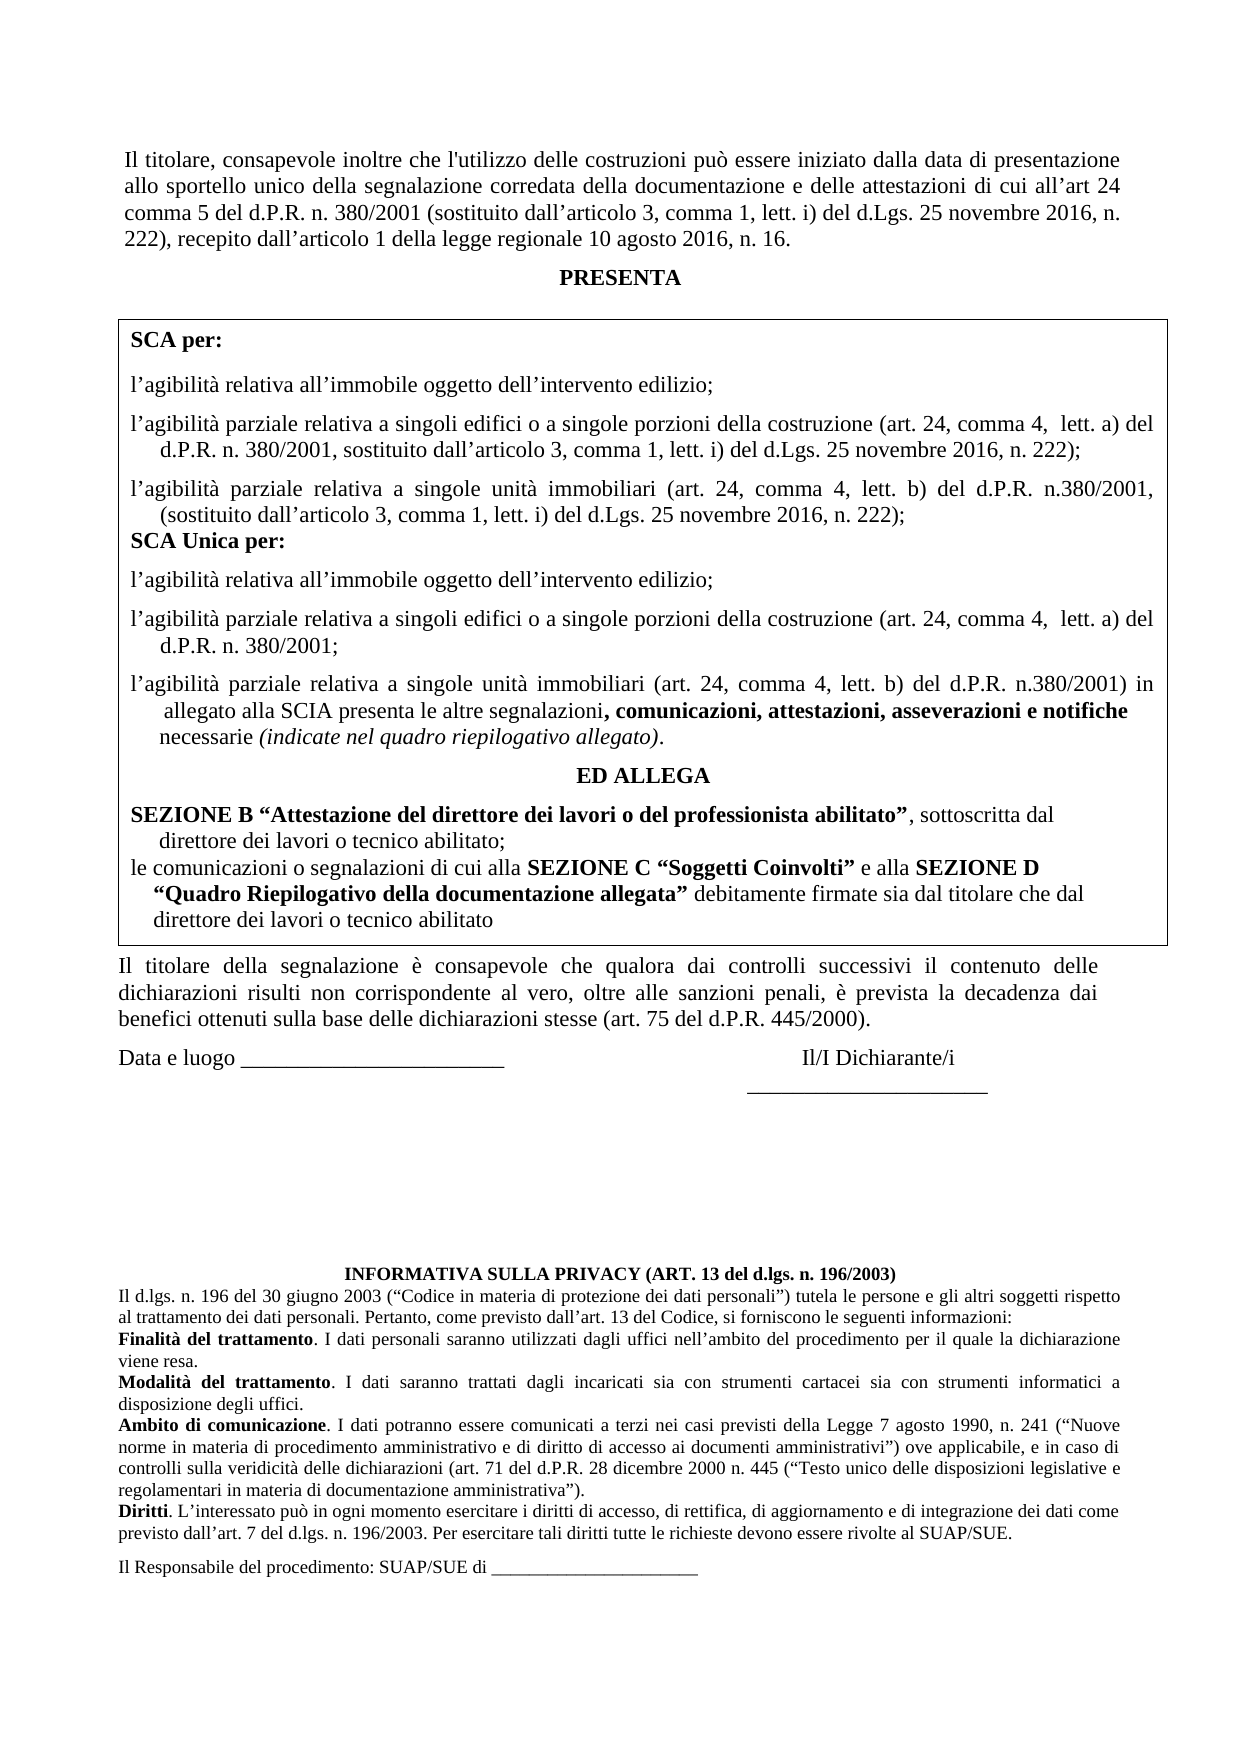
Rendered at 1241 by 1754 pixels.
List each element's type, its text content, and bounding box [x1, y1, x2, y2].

text INFORMATIVA SULLA PRIVACY (ART. 13 del d.lgs. n. 196/2003) [118, 1263, 1122, 1285]
table_header SCA per: l’agibilità relativa all’immobile oggetto dell’intervento edilizio; l’agibilità parziale relativa a singoli edifici o a singole porzioni della costruzione (art. 24, comma 4, lett. a) del d.P.R. n. 380/2001, sostituito dall’articolo 3, comma 1, lett. i) del d.Lgs. 25 novembre 2016, n. 222); l’agibilità parziale relativa a singole unità immobiliari (art. 24, comma 4, lett. b) del d.P.R. n.380/2001, (sostituito dall’articolo 3, comma 1, lett. i) del d.Lgs. 25 novembre 2016, n. 222); SCA Unica per: l’agibilità relativa all’immobile oggetto dell’intervento edilizio; l’agibilità parziale relativa a singoli edifici o a singole porzioni della costruzione (art. 24, comma 4, lett. a) del d.P.R. n. 380/2001; l’agibilità parziale relativa a singole unità immobiliari (art. 24, comma 4, lett. b) del d.P.R. n.380/2001) in allegato alla SCIA presenta le altre segnalazioni, comunicazioni, attestazioni, asseverazioni e notifiche necessarie (indicate nel quadro riepilogativo allegato). ED ALLEGA SEZIONE B “Attestazione del direttore dei lavori o del professionista abilitato”, sottoscritta dal direttore dei lavori o tecnico abilitato; le comunicazioni o segnalazioni di cui alla SEZIONE C “Soggetti Coinvolti” e alla SEZIONE D “Quadro Riepilogativo della documentazione allegata” debitamente firmate sia dal titolare che dal direttore dei lavori o tecnico abilitato [119, 320, 1167, 945]
text PRESENTA [118, 264, 1122, 290]
text Diritti. L’interessato può in ogni momento esercitare i diritti di accesso, di rettifica, di aggiornamento e di integrazione dei dati come previsto dall’art. 7 del d.lgs. n. 196/2003. Per esercitare tali diritti tutte le richieste devono essere rivolte al SUAP/SUE. [118, 1500, 1122, 1543]
text Il d.lgs. n. 196 del 30 giugno 2003 (“Codice in materia di protezione dei dati personali”) tutela le persone e gli altri soggetti rispetto al trattamento dei dati personali. Pertanto, come previsto dall’art. 13 del Codice, si forniscono le seguenti informazioni: [118, 1285, 1122, 1328]
text _____________________ [118, 1070, 1122, 1097]
text Data e luogo _______________________ Il/I Dichiarante/i [118, 1044, 1122, 1070]
text Ambito di comunicazione. I dati potranno essere comunicati a terzi nei casi previsti della Legge 7 agosto 1990, n. 241 (“Nuove norme in materia di procedimento amministrativo e di diritto di accesso ai documenti amministrativi”) ove applicabile, e in caso di controlli sulla veridicità delle dichiarazioni (art. 71 del d.P.R. 28 dicembre 2000 n. 445 (“Testo unico delle disposizioni legislative e regolamentari in materia di documentazione amministrativa”). [118, 1414, 1122, 1500]
text Il Responsabile del procedimento: SUAP/SUE di ______________________ [118, 1556, 1122, 1578]
text Il titolare, consapevole inoltre che l'utilizzo delle costruzioni può essere iniziato dalla data di presentazione allo sportello unico della segnalazione corredata della documentazione e delle attestazioni di cui all’art 24 comma 5 del d.P.R. n. 380/2001 (sostituito dall’articolo 3, comma 1, lett. i) del d.Lgs. 25 novembre 2016, n. 222), recepito dall’articolo 1 della legge regionale 10 agosto 2016, n. 16. [124, 146, 1122, 252]
text Modalità del trattamento. I dati saranno trattati dagli incaricati sia con strumenti cartacei sia con strumenti informatici a disposizione degli uffici. [118, 1371, 1122, 1414]
text Il titolare della segnalazione è consapevole che qualora dai controlli successivi il contenuto delle dichiarazioni risulti non corrispondente al vero, oltre alle sanzioni penali, è prevista la decadenza dai benefici ottenuti sulla base delle dichiarazioni stesse (art. 75 del d.P.R. 445/2000). [118, 952, 1100, 1032]
text Finalità del trattamento. I dati personali saranno utilizzati dagli uffici nell’ambito del procedimento per il quale la dichiarazione viene resa. [118, 1328, 1122, 1371]
